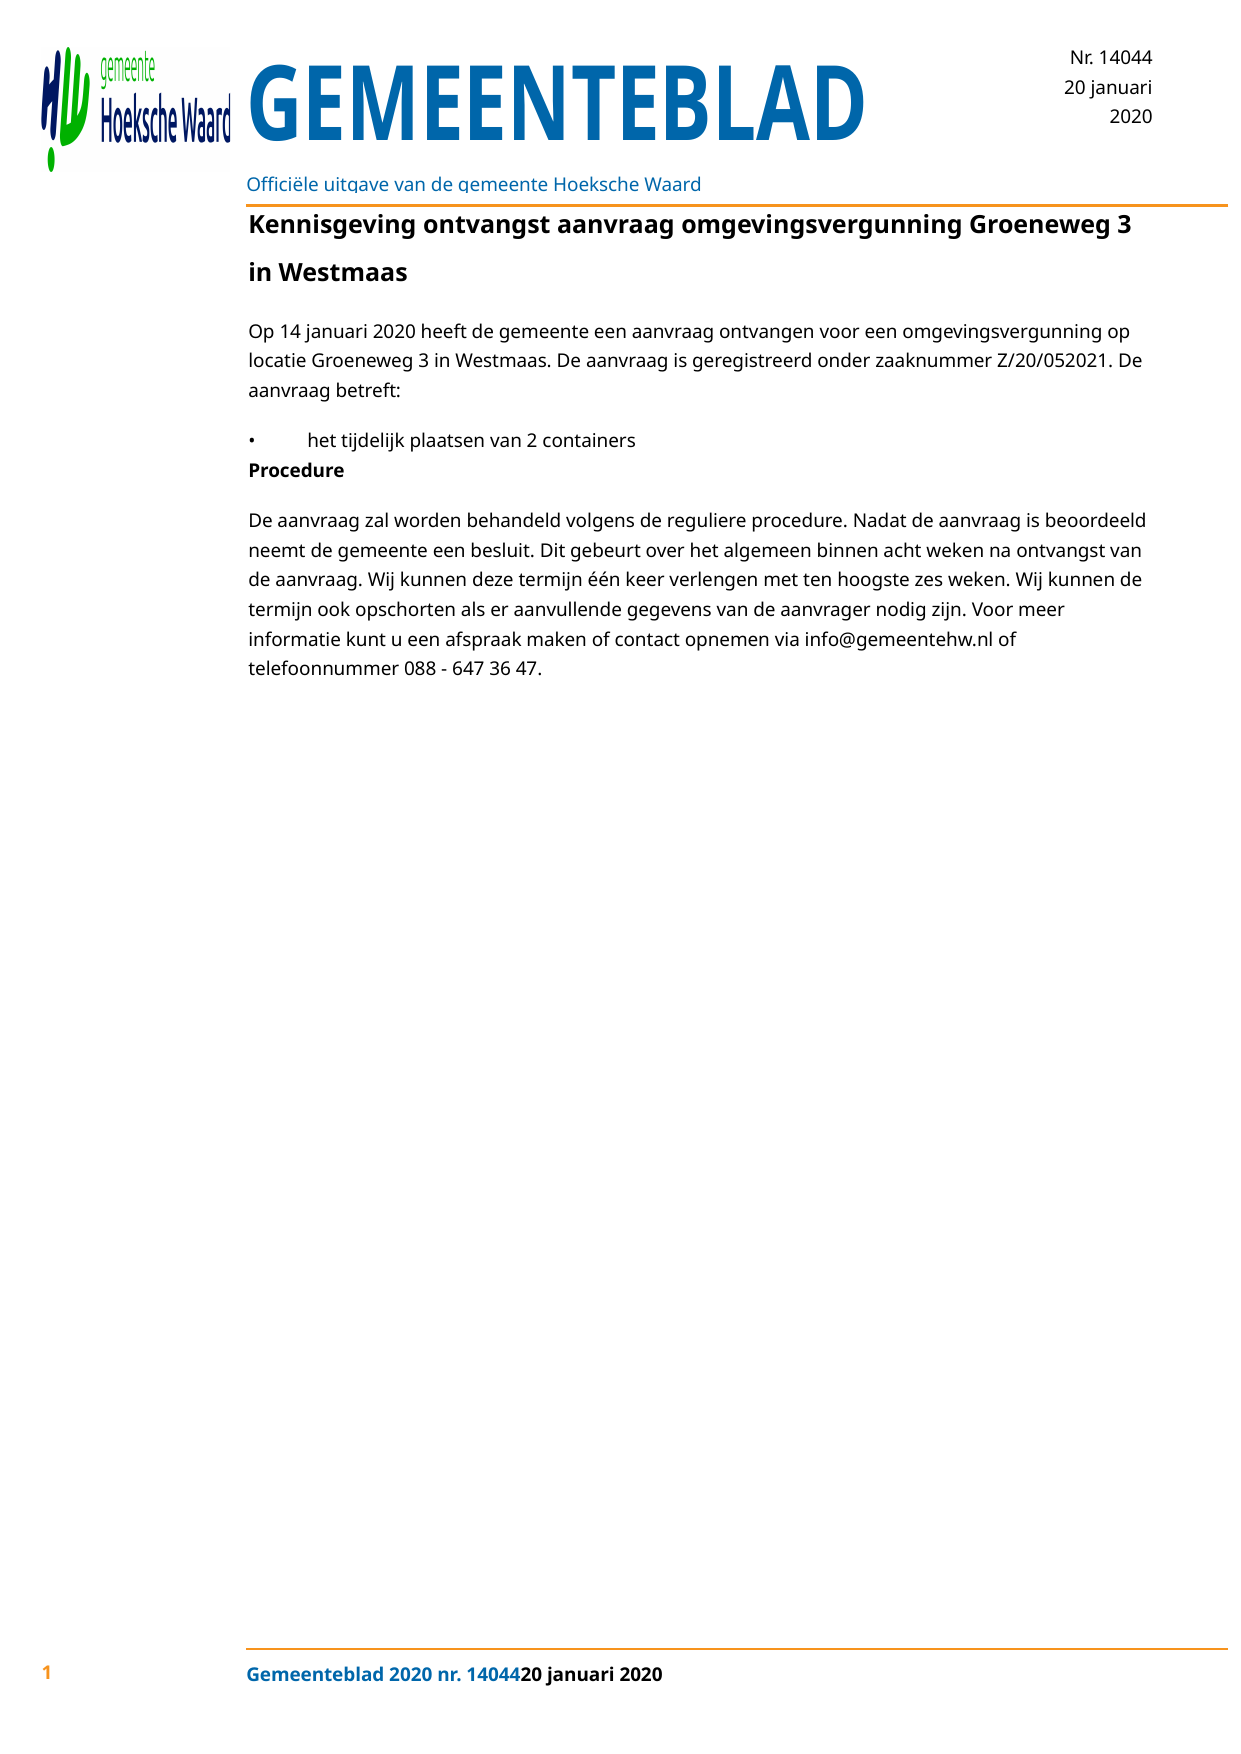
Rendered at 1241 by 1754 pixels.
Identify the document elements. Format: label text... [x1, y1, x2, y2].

text Kennisgeving ontvangst aanvraag omgevingsvergunning Groeneweg 3 in Westmaas [248, 207, 1152, 288]
text Op 14 januari 2020 heeft de gemeente een aanvraag ontvangen voor een omgevingsvergunning op locatie Groeneweg 3 in Westmaas. De aanvraag is geregistreerd onder zaaknummer Z/20/052021. De aanvraag betreft: [248, 318, 1152, 403]
text De aanvraag zal worden behandeld volgens de reguliere procedure. Nadat de aanvraag is beoordeeld neemt de gemeente een besluit. Dit gebeurt over het algemeen binnen acht weken na ontvangst van de aanvraag. Wij kunnen deze termijn één keer verlengen met ten hoogste zes weken. Wij kunnen de termijn ook opschorten als er aanvullende gegevens van de aanvrager nodig zijn. Voor meer informatie kunt u een afspraak maken of contact opnemen via info@gemeentehw.nl of telefoonnummer 088 - 647 36 47. [248, 507, 1152, 681]
list het tijdelijk plaatsen van 2 containers [248, 427, 1152, 453]
picture [41, 47, 231, 172]
text Procedure [248, 457, 1152, 483]
